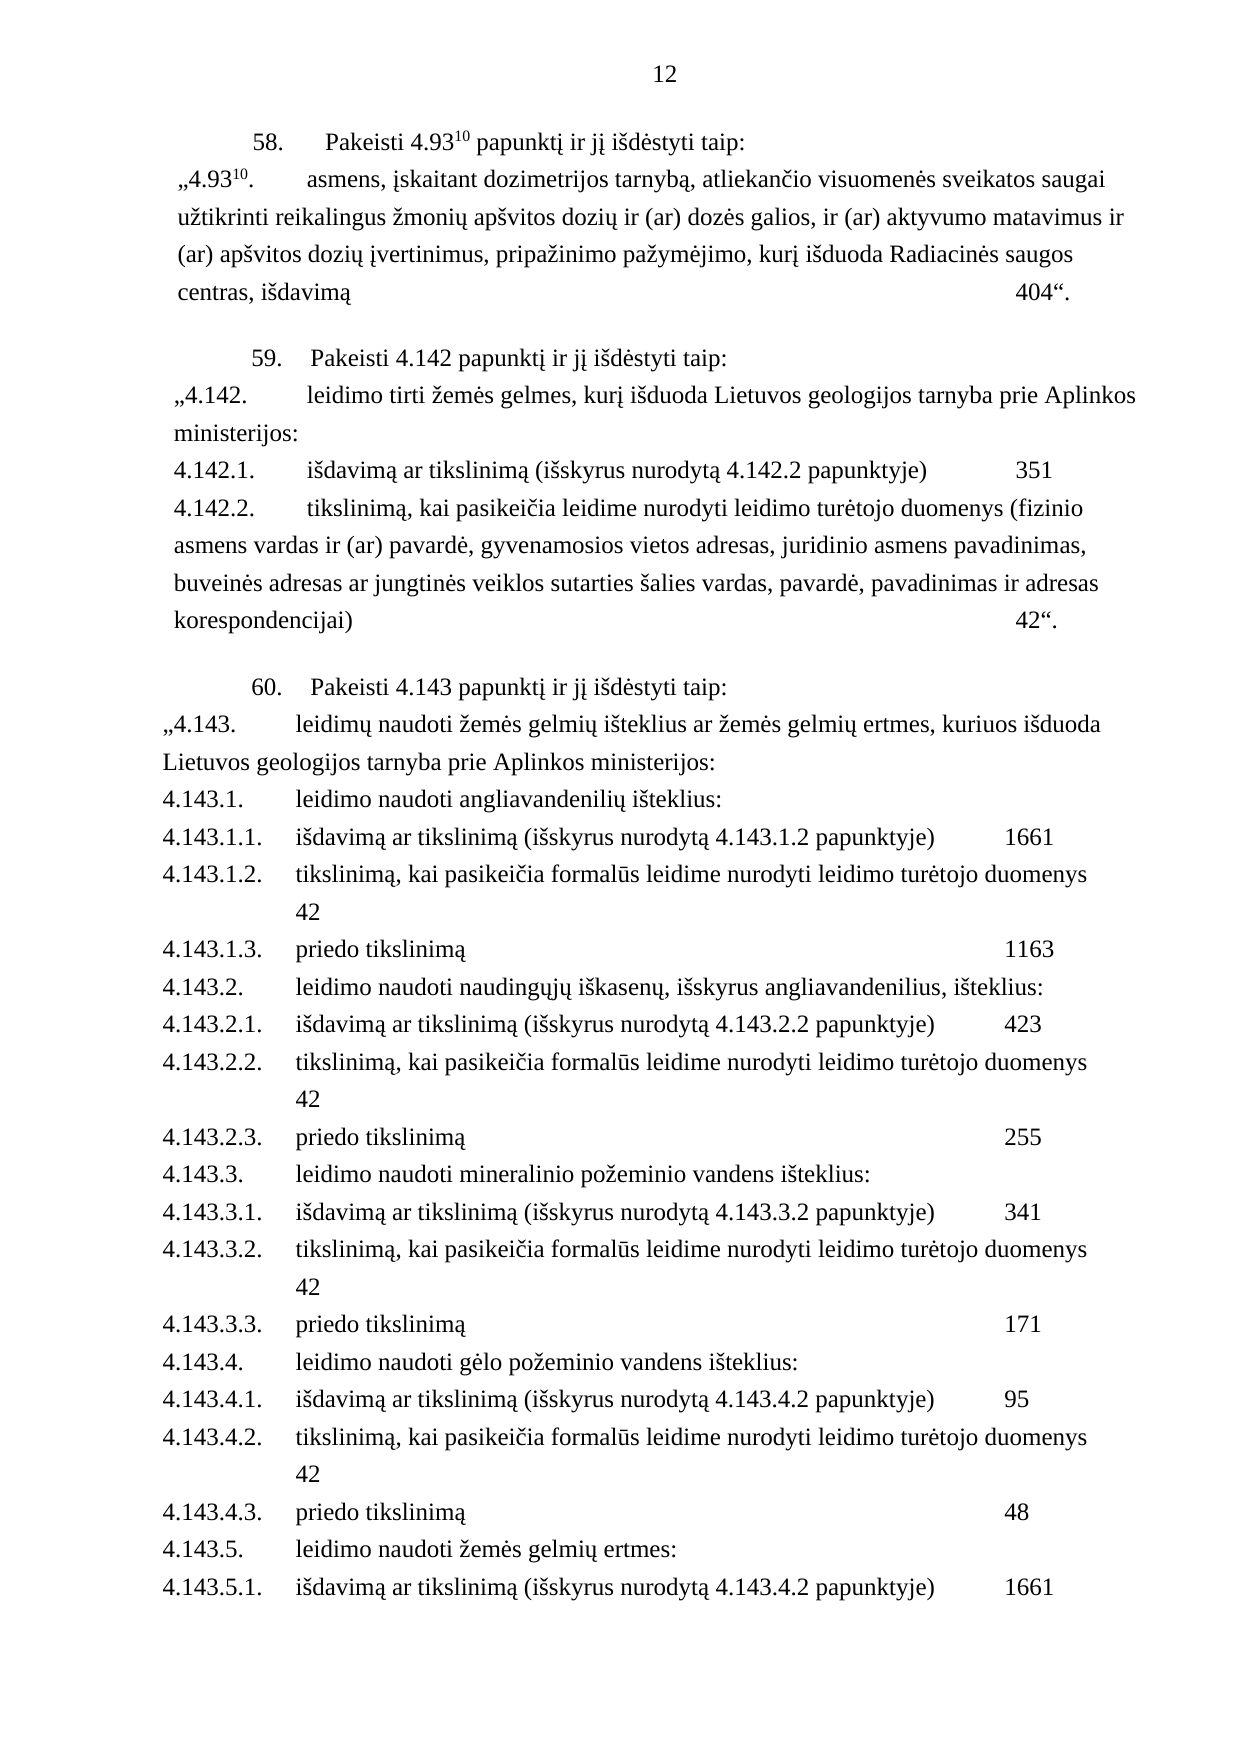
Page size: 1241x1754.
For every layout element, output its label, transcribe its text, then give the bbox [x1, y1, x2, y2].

text 4.143.5. leidimo naudoti žemės gelmių ertmes: [162, 1526, 1152, 1563]
text 4.143.4. leidimo naudoti gėlo požeminio vandens išteklius: [162, 1338, 1152, 1376]
text 4.143.1.3. priedo tikslinimą 1163 [162, 926, 1152, 963]
text „4.142. leidimo tirti žemės gelmes, kurį išduoda Lietuvos geologijos tarnyba prie Aplinkos ministerijos: [174, 372, 1152, 447]
text 4.143.3. leidimo naudoti mineralinio požeminio vandens išteklius: [162, 1151, 1152, 1188]
text 4.143.1.2. tikslinimą, kai pasikeičia formalūs leidime nurodyti leidimo turėtojo duomenys 42 [162, 851, 1152, 926]
text „4.9310. asmens, įskaitant dozimetrijos tarnybą, atliekančio visuomenės sveikatos saugai užtikrinti reikalingus žmonių apšvitos dozių ir (ar) dozės galios, ir (ar) aktyvumo matavimus ir (ar) apšvitos dozių įvertinimus, pripažinimo pažymėjimo, kurį išduoda Radiacinės saugos centras, išdavimą 404“. [177, 156, 1152, 306]
text 4.143.1.1. išdavimą ar tikslinimą (išskyrus nurodytą 4.143.1.2 papunktyje) 1661 [162, 813, 1152, 851]
text 4.143.4.1. išdavimą ar tikslinimą (išskyrus nurodytą 4.143.4.2 papunktyje) 95 [162, 1376, 1152, 1413]
text 4.143.2.2. tikslinimą, kai pasikeičia formalūs leidime nurodyti leidimo turėtojo duomenys 42 [162, 1038, 1152, 1113]
text „4.143. leidimų naudoti žemės gelmių išteklius ar žemės gelmių ertmes, kuriuos išduoda Lietuvos geologijos tarnyba prie Aplinkos ministerijos: [162, 701, 1152, 776]
text 60. Pakeisti 4.143 papunktį ir jį išdėstyti taip: [251, 663, 1152, 701]
text 58. Pakeisti 4.9310 papunktį ir jį išdėstyti taip: [177, 118, 1152, 156]
text 4.143.2.1. išdavimą ar tikslinimą (išskyrus nurodytą 4.143.2.2 papunktyje) 423 [162, 1001, 1152, 1038]
text 4.142.2. tikslinimą, kai pasikeičia leidime nurodyti leidimo turėtojo duomenys (fizinio asmens vardas ir (ar) pavardė, gyvenamosios vietos adresas, juridinio asmens pavadinimas, buveinės adresas ar jungtinės veiklos sutarties šalies vardas, pavardė, pavadinimas ir adresas korespondencijai) 42“. [174, 484, 1152, 634]
text 59. Pakeisti 4.142 papunktį ir jį išdėstyti taip: [251, 334, 1152, 372]
text 4.142.1. išdavimą ar tikslinimą (išskyrus nurodytą 4.142.2 papunktyje) 351 [174, 447, 1152, 484]
text 4.143.3.2. tikslinimą, kai pasikeičia formalūs leidime nurodyti leidimo turėtojo duomenys 42 [162, 1226, 1152, 1301]
text 4.143.3.3. priedo tikslinimą 171 [162, 1301, 1152, 1338]
text 4.143.5.1. išdavimą ar tikslinimą (išskyrus nurodytą 4.143.4.2 papunktyje) 1661 [162, 1563, 1152, 1601]
text 4.143.2. leidimo naudoti naudingųjų iškasenų, išskyrus angliavandenilius, išteklius: [162, 963, 1152, 1001]
text 4.143.4.2. tikslinimą, kai pasikeičia formalūs leidime nurodyti leidimo turėtojo duomenys 42 [162, 1413, 1152, 1488]
text 4.143.1. leidimo naudoti angliavandenilių išteklius: [162, 776, 1152, 813]
text 4.143.3.1. išdavimą ar tikslinimą (išskyrus nurodytą 4.143.3.2 papunktyje) 341 [162, 1188, 1152, 1226]
text 4.143.4.3. priedo tikslinimą 48 [162, 1488, 1152, 1526]
text 4.143.2.3. priedo tikslinimą 255 [162, 1113, 1152, 1151]
